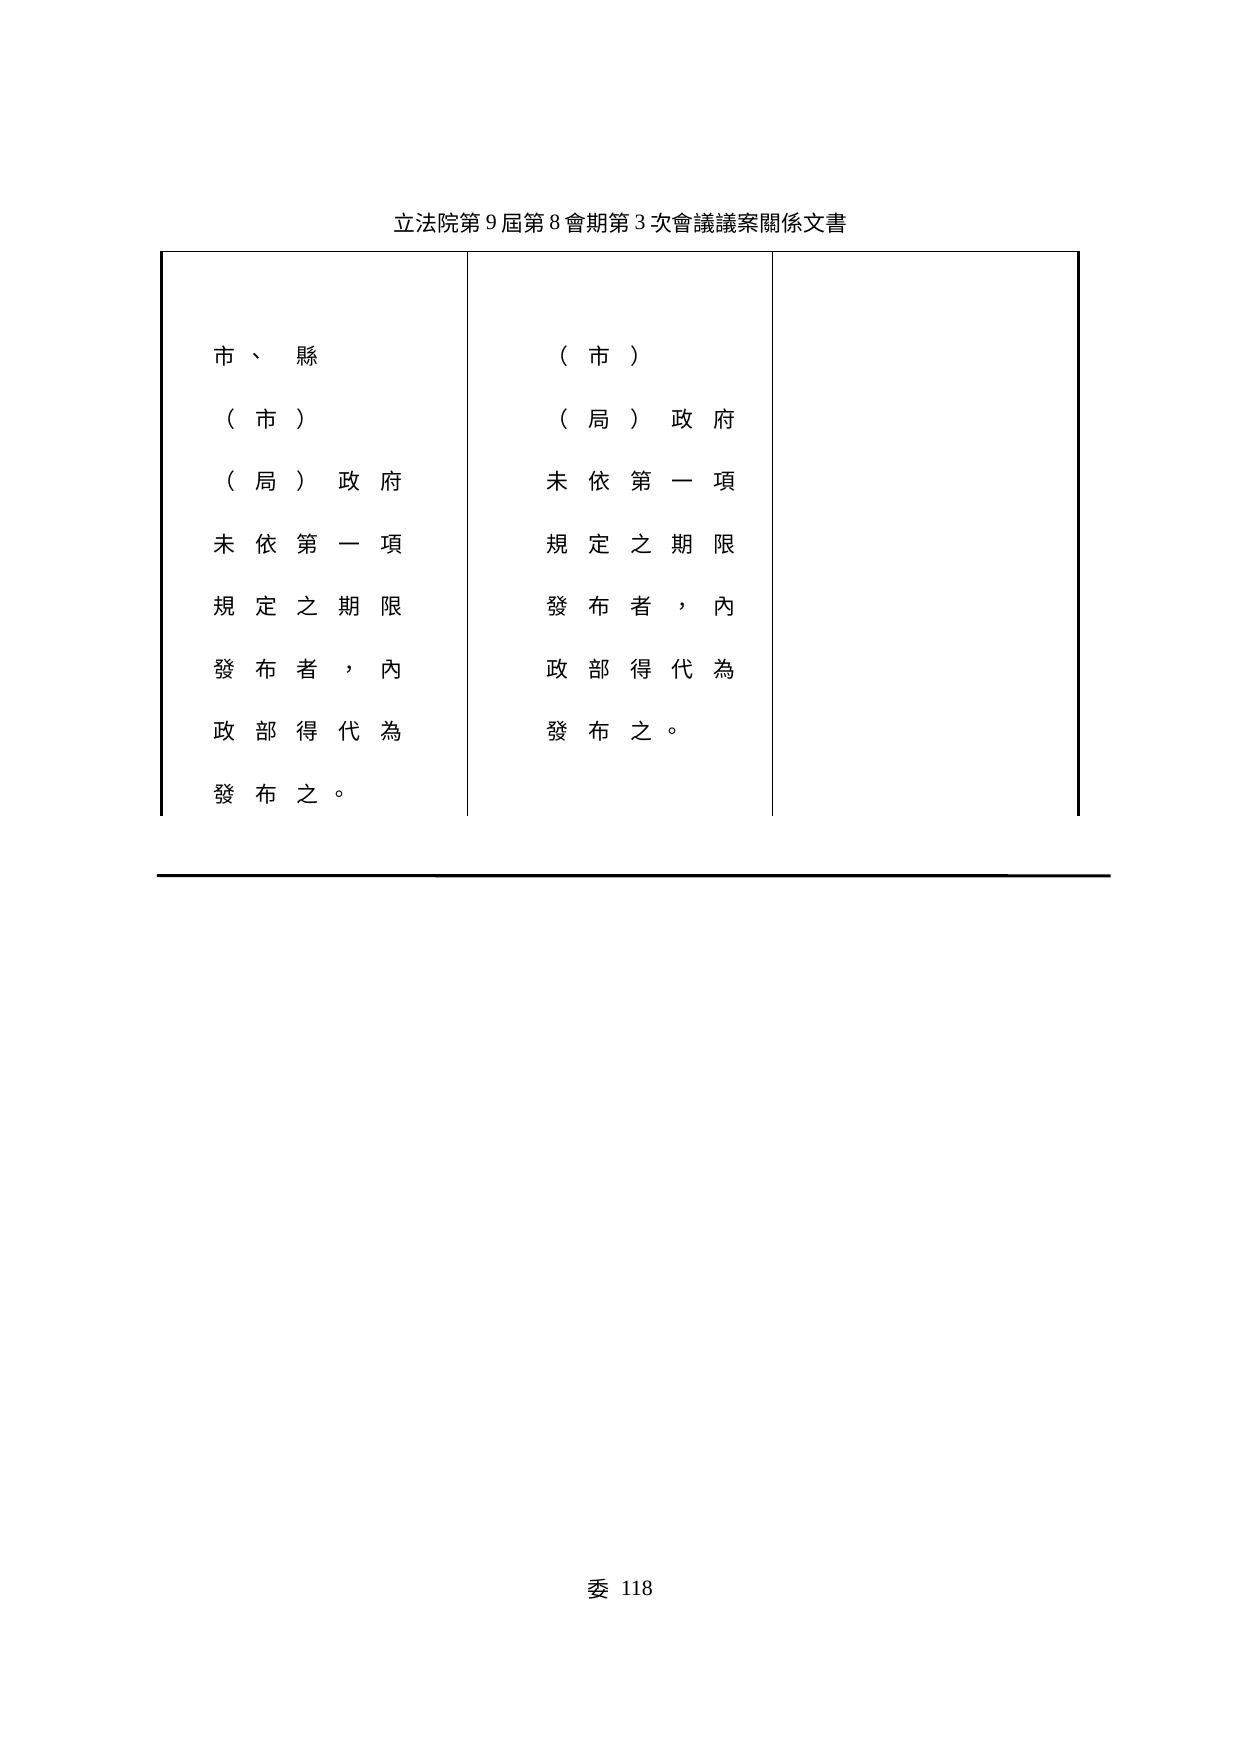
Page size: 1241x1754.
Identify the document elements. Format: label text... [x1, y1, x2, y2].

table_cell 市、縣（市）（局）政府未依第一項規定之期限發布者，內政部得代為發布之。 [163, 252, 467, 816]
table_cell （市）（局）政府未依第一項規定之期限發布者，內政部得代為發布之。 [468, 252, 772, 816]
table_cell [773, 252, 1077, 816]
